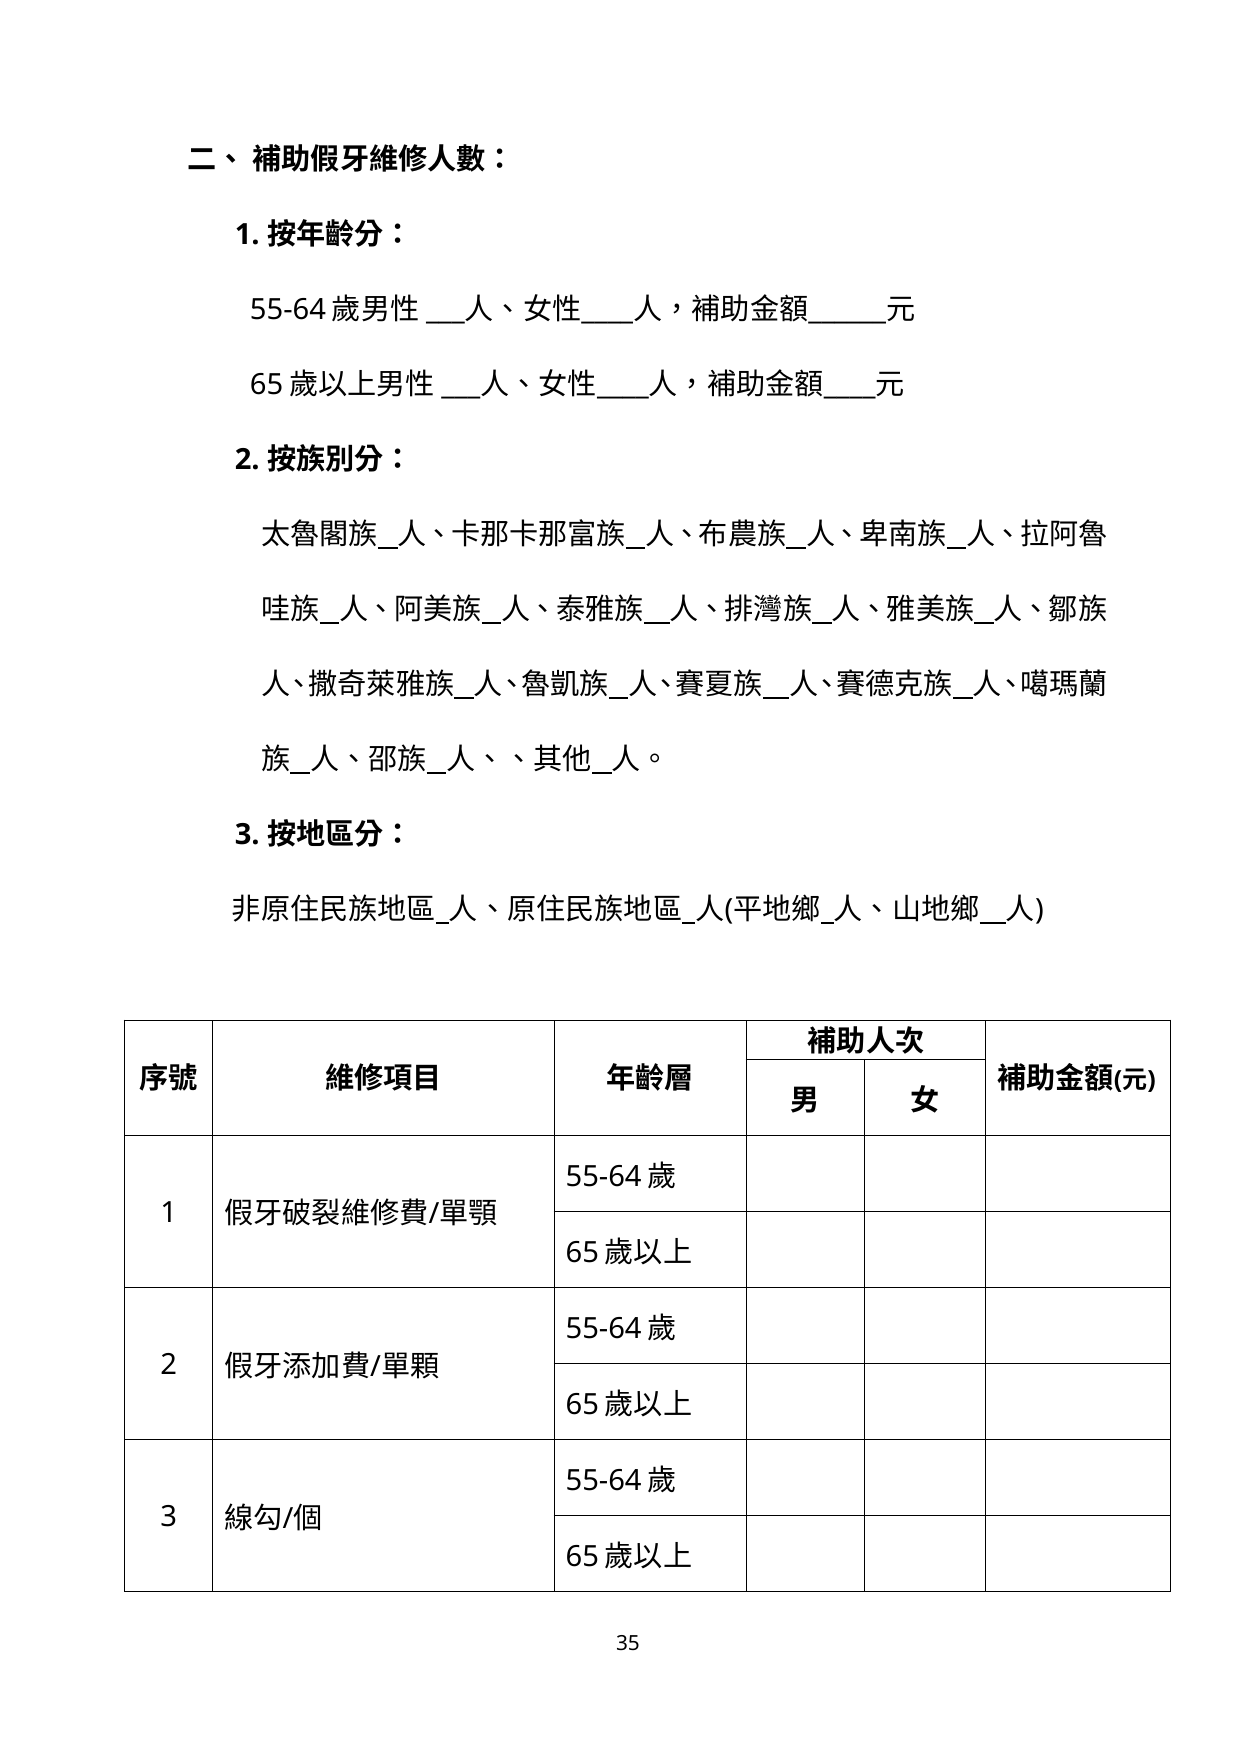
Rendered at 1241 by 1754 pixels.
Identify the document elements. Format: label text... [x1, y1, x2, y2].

list 按族別分： [234, 419, 1107, 494]
table_cell 2 [125, 1288, 212, 1439]
list 補助假牙維修人數： [187, 119, 1107, 194]
table_cell [865, 1288, 985, 1363]
table_cell [986, 1136, 1170, 1211]
list 按年齡分： [234, 194, 1107, 269]
table_cell 假牙破裂維修費/單顎 [213, 1136, 554, 1287]
table_cell [986, 1212, 1170, 1287]
table_cell 55-64歲 [555, 1440, 746, 1515]
table_cell [747, 1364, 864, 1439]
table_cell [747, 1516, 864, 1591]
table_cell 假牙添加費/單顆 [213, 1288, 554, 1439]
table_header 年齡層 [555, 1021, 746, 1135]
table_cell [986, 1364, 1170, 1439]
table_header 序號 [125, 1021, 212, 1135]
table_cell 65歲以上 [555, 1364, 746, 1439]
table_cell [865, 1516, 985, 1591]
table_cell 3 [125, 1440, 212, 1591]
table_cell 女 [865, 1060, 985, 1135]
table_cell 55-64歲 [555, 1288, 746, 1363]
table_cell [986, 1288, 1170, 1363]
table_cell [865, 1440, 985, 1515]
table_cell [747, 1440, 864, 1515]
text 65歲以上男性 ___人、女性____人，補助金額____元 [234, 344, 1107, 419]
table_header 補助金額(元) [986, 1021, 1170, 1135]
table_cell [865, 1212, 985, 1287]
table_cell [986, 1440, 1170, 1515]
table_header 補助人次 [747, 1021, 985, 1059]
table_cell [986, 1516, 1170, 1591]
table_cell 55-64歲 [555, 1136, 746, 1211]
table_cell 男 [747, 1060, 864, 1135]
table_header 維修項目 [213, 1021, 554, 1135]
table_cell [865, 1364, 985, 1439]
text 55-64歲男性 ___人、女性____人，補助金額______元 [234, 269, 1107, 344]
table_cell [865, 1136, 985, 1211]
text 太魯閣族 人、卡那卡那富族 人、布農族 人、卑南族 人、拉阿魯哇族 人、阿美族 人、泰雅族 人、排灣族 人、雅美族 人、鄒族 人、撒奇萊雅族 人、魯凱族 人、賽夏族 人、賽德克族 人、噶瑪蘭族 人、邵族 人、、其他 人。 [261, 494, 1107, 794]
table_cell 線勾/個 [213, 1440, 554, 1591]
table_cell 65歲以上 [555, 1212, 746, 1287]
text 非原住民族地區 人、原住民族地區 人(平地鄉 人、山地鄉 人) [232, 869, 1107, 944]
table_cell [747, 1288, 864, 1363]
list 按地區分： [234, 794, 1107, 869]
table_cell [747, 1136, 864, 1211]
table_cell [747, 1212, 864, 1287]
table_cell 1 [125, 1136, 212, 1287]
table_cell 65歲以上 [555, 1516, 746, 1591]
